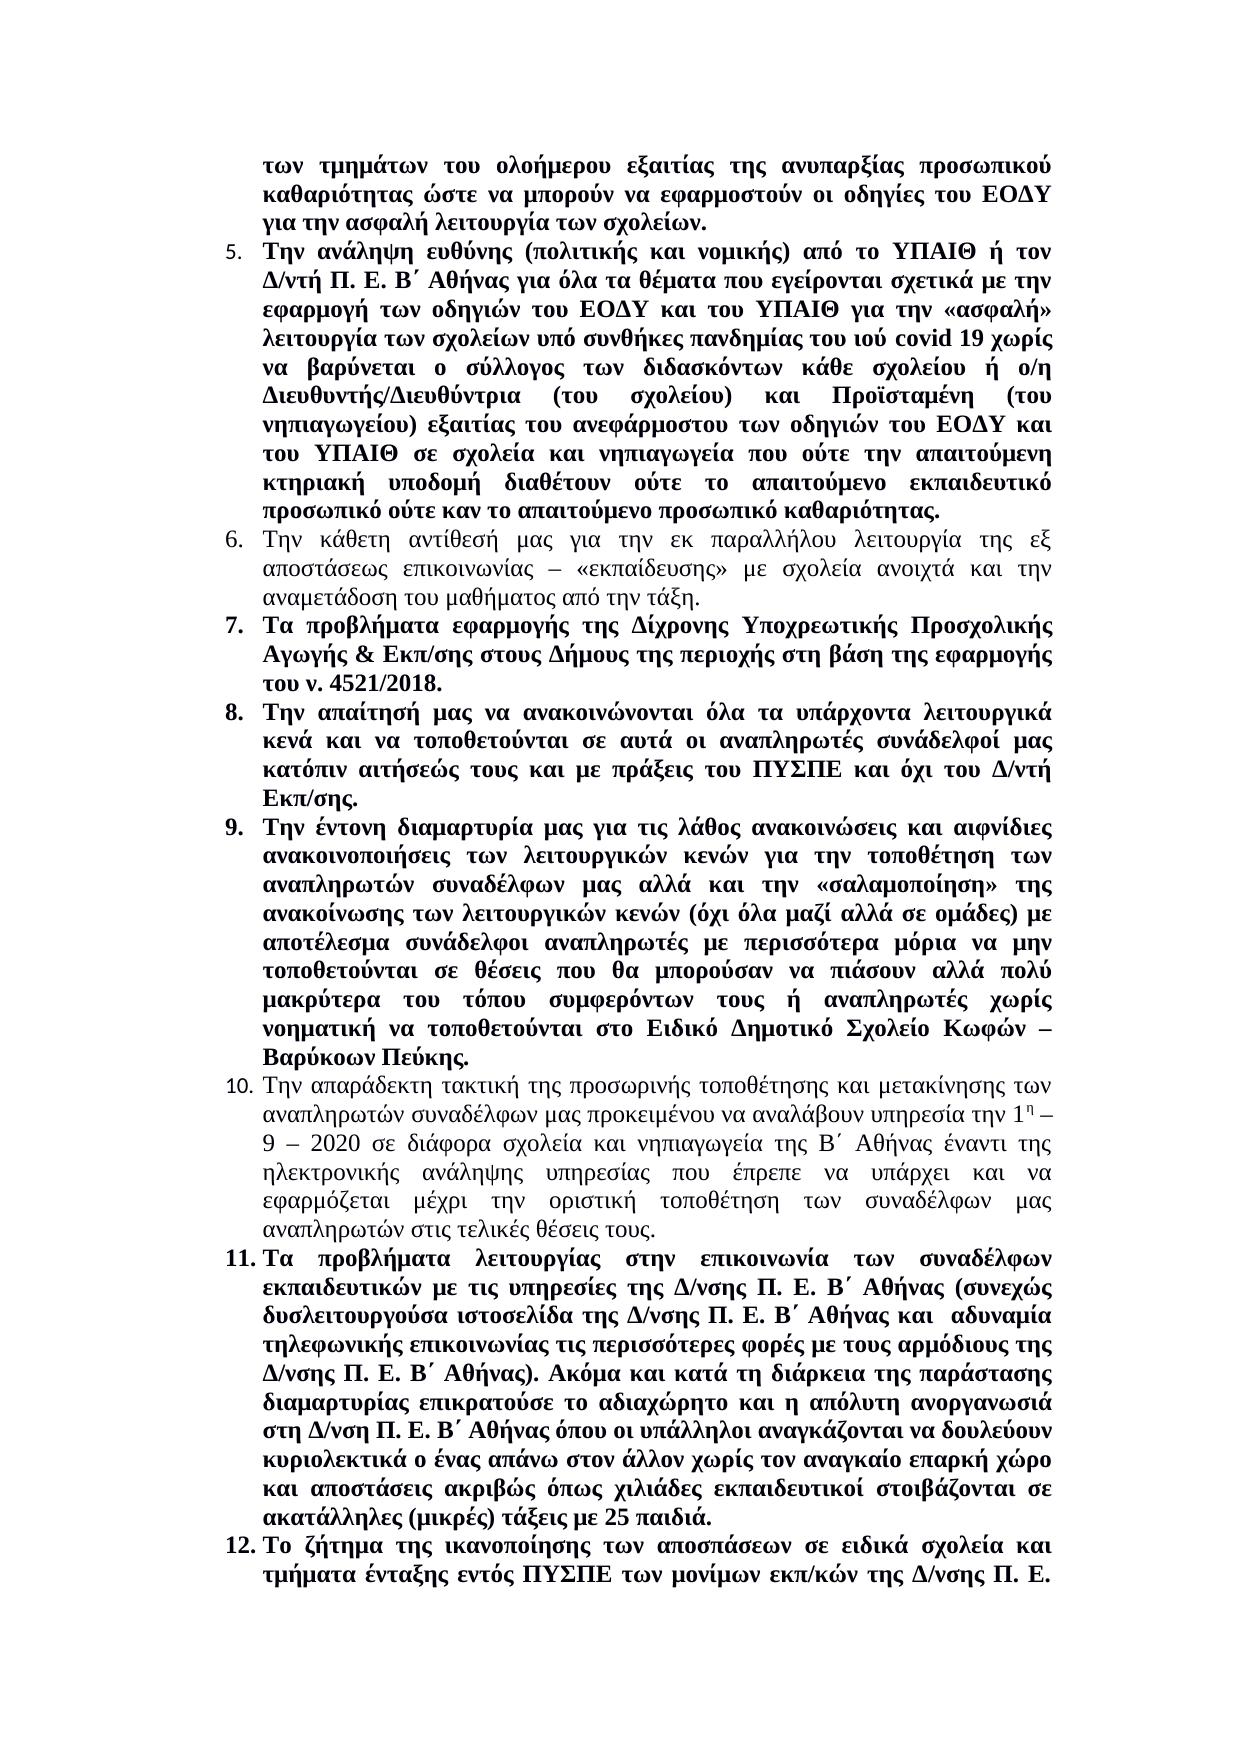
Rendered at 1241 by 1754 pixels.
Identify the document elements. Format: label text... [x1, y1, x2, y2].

list Την κάθετη αντίθεσή μας για την εκ παραλλήλου λειτουργία της εξ αποστάσεως επικοινωνίας – «εκπαίδευσης» με σχολεία ανοιχτά και την αναμετάδοση του μαθήματος από την τάξη. [225, 524, 1053, 610]
list Το ζήτημα της ικανοποίησης των αποσπάσεων σε ειδικά σχολεία και τμήματα ένταξης εντός ΠΥΣΠΕ των μονίμων εκπ/κών της Δ/νσης Π. Ε. [225, 1531, 1053, 1588]
list Την ανάληψη ευθύνης (πολιτικής και νομικής) από το ΥΠΑΙΘ ή τον Δ/ντή Π. Ε. Β΄ Αθήνας για όλα τα θέματα που εγείρονται σχετικά με την εφαρμογή των οδηγιών του ΕΟΔΥ και του ΥΠΑΙΘ για την «ασφαλή» λειτουργία των σχολείων υπό συνθήκες πανδημίας του ιού covid 19 χωρίς να βαρύνεται ο σύλλογος των διδασκόντων κάθε σχολείου ή ο/η Διευθυντής/Διευθύντρια (του σχολείου) και Προϊσταμένη (του νηπιαγωγείου) εξαιτίας του ανεφάρμοστου των οδηγιών του ΕΟΔΥ και του ΥΠΑΙΘ σε σχολεία και νηπιαγωγεία που ούτε την απαιτούμενη κτηριακή υποδομή διαθέτουν ούτε το απαιτούμενο εκπαιδευτικό προσωπικό ούτε καν το απαιτούμενο προσωπικό καθαριότητας. [225, 236, 1053, 524]
list Τα προβλήματα λειτουργίας στην επικοινωνία των συναδέλφων εκπαιδευτικών με τις υπηρεσίες της Δ/νσης Π. Ε. Β΄ Αθήνας (συνεχώς δυσλειτουργούσα ιστοσελίδα της Δ/νσης Π. Ε. Β΄ Αθήνας και αδυναμία τηλεφωνικής επικοινωνίας τις περισσότερες φορές με τους αρμόδιους της Δ/νσης Π. Ε. Β΄ Αθήνας). Ακόμα και κατά τη διάρκεια της παράστασης διαμαρτυρίας επικρατούσε το αδιαχώρητο και η απόλυτη ανοργανωσιά στη Δ/νση Π. Ε. Β΄ Αθήνας όπου οι υπάλληλοι αναγκάζονται να δουλεύουν κυριολεκτικά ο ένας απάνω στον άλλον χωρίς τον αναγκαίο επαρκή χώρο και αποστάσεις ακριβώς όπως χιλιάδες εκπαιδευτικοί στοιβάζονται σε ακατάλληλες (μικρές) τάξεις με 25 παιδιά. [225, 1243, 1053, 1531]
list Την απαράδεκτη τακτική της προσωρινής τοποθέτησης και μετακίνησης των αναπληρωτών συναδέλφων μας προκειμένου να αναλάβουν υπηρεσία την 1η – 9 – 2020 σε διάφορα σχολεία και νηπιαγωγεία της Β΄ Αθήνας έναντι της ηλεκτρονικής ανάληψης υπηρεσίας που έπρεπε να υπάρχει και να εφαρμόζεται μέχρι την οριστική τοποθέτηση των συναδέλφων μας αναπληρωτών στις τελικές θέσεις τους. [225, 1070, 1053, 1243]
list Τα προβλήματα εφαρμογής της Δίχρονης Υποχρεωτικής Προσχολικής Αγωγής & Εκπ/σης στους Δήμους της περιοχής στη βάση της εφαρμογής του ν. 4521/2018. [225, 610, 1053, 697]
list Την απαίτησή μας να ανακοινώνονται όλα τα υπάρχοντα λειτουργικά κενά και να τοποθετούνται σε αυτά οι αναπληρωτές συνάδελφοί μας κατόπιν αιτήσεώς τους και με πράξεις του ΠΥΣΠΕ και όχι του Δ/ντή Εκπ/σης. [225, 697, 1053, 812]
list Την έντονη διαμαρτυρία μας για τις λάθος ανακοινώσεις και αιφνίδιες ανακοινοποιήσεις των λειτουργικών κενών για την τοποθέτηση των αναπληρωτών συναδέλφων μας αλλά και την «σαλαμοποίηση» της ανακοίνωσης των λειτουργικών κενών (όχι όλα μαζί αλλά σε ομάδες) με αποτέλεσμα συνάδελφοι αναπληρωτές με περισσότερα μόρια να μην τοποθετούνται σε θέσεις που θα μπορούσαν να πιάσουν αλλά πολύ μακρύτερα του τόπου συμφερόντων τους ή αναπληρωτές χωρίς νοηματική να τοποθετούνται στο Ειδικό Δημοτικό Σχολείο Κωφών – Βαρύκοων Πεύκης. [225, 812, 1053, 1070]
list των τμημάτων του ολοήμερου εξαιτίας της ανυπαρξίας προσωπικού καθαριότητας ώστε να μπορούν να εφαρμοστούν οι οδηγίες του ΕΟΔΥ για την ασφαλή λειτουργία των σχολείων. [225, 150, 1053, 236]
